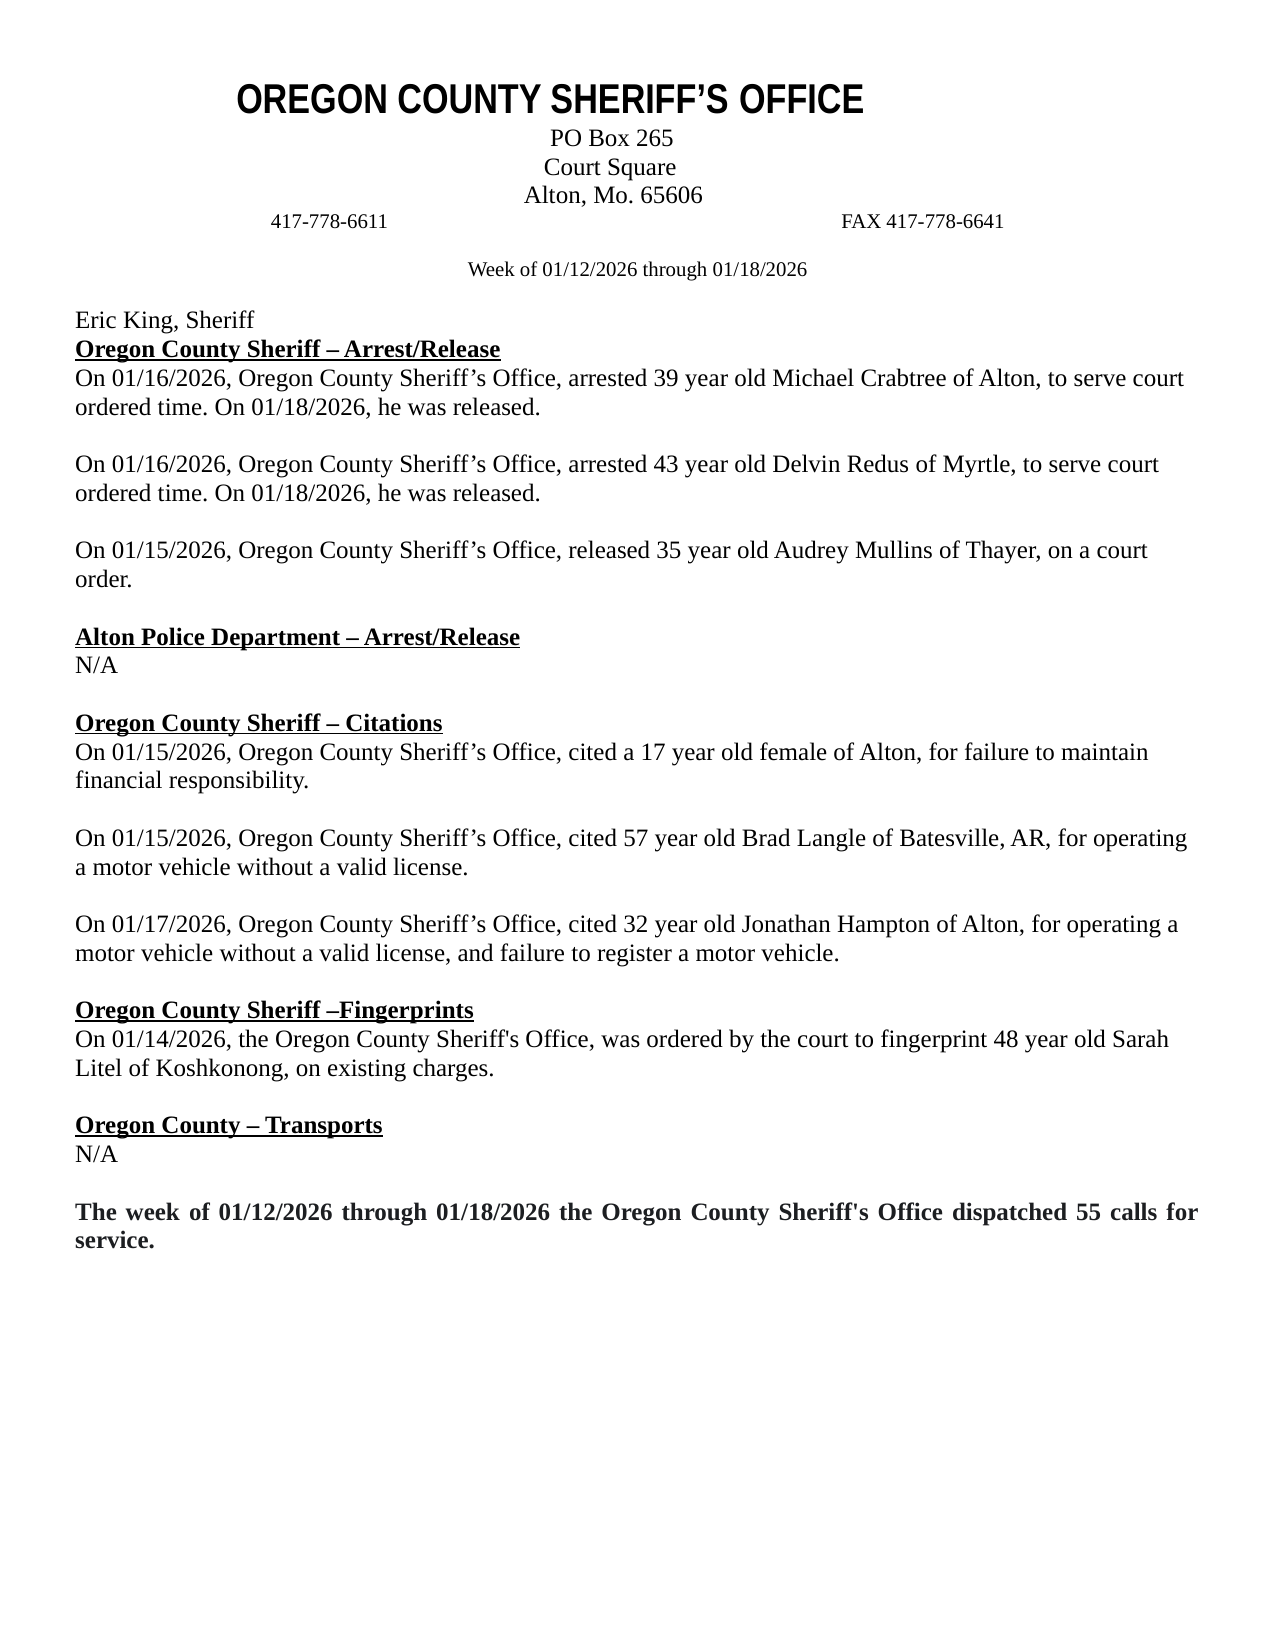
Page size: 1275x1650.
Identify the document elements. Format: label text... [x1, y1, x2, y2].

text On 01/14/2026, the Oregon County Sheriff's Office, was ordered by the court to fingerprint 48 year old Sarah Litel of Koshkonong, on existing charges. [75, 1024, 1200, 1082]
text Oregon County – Transports [75, 1110, 1200, 1139]
text Oregon County Sheriff – Citations [75, 708, 1200, 737]
subtitle PO Box 265 [75, 123, 1275, 152]
subtitle Eric King, Sheriff [75, 305, 1275, 334]
text Oregon County Sheriff – Arrest/Release [75, 334, 1200, 363]
subtitle OREGON COUNTY SHERIFF’S OFFICE [75, 75, 1275, 123]
text 417-778-6611 FAX 417-778-6641 [75, 209, 1200, 233]
text Week of 01/12/2026 through 01/18/2026 [75, 257, 1200, 281]
text Alton Police Department – Arrest/Release [75, 622, 1200, 650]
text On 01/15/2026, Oregon County Sheriff’s Office, released 35 year old Audrey Mullins of Thayer, on a court order. [75, 535, 1200, 593]
text On 01/16/2026, Oregon County Sheriff’s Office, arrested 43 year old Delvin Redus of Myrtle, to serve court ordered time. On 01/18/2026, he was released. [75, 449, 1200, 507]
text On 01/15/2026, Oregon County Sheriff’s Office, cited a 17 year old female of Alton, for failure to maintain financial responsibility. [75, 737, 1200, 794]
text On 01/17/2026, Oregon County Sheriff’s Office, cited 32 year old Jonathan Hampton of Alton, for operating a motor vehicle without a valid license, and failure to register a motor vehicle. [75, 909, 1200, 967]
text On 01/16/2026, Oregon County Sheriff’s Office, arrested 39 year old Michael Crabtree of Alton, to serve court ordered time. On 01/18/2026, he was released. [75, 363, 1200, 420]
text N/A [75, 1139, 1200, 1168]
text Oregon County Sheriff –Fingerprints [75, 995, 1200, 1024]
text On 01/15/2026, Oregon County Sheriff’s Office, cited 57 year old Brad Langle of Batesville, AR, for operating a motor vehicle without a valid license. [75, 823, 1200, 880]
text The week of 01/12/2026 through 01/18/2026 the Oregon County Sheriff's Office dispatched 55 calls for service. [75, 1197, 1200, 1254]
text N/A [75, 650, 1200, 679]
subtitle Alton, Mo. 65606 [75, 180, 1275, 209]
subtitle Court Square [75, 152, 1275, 180]
